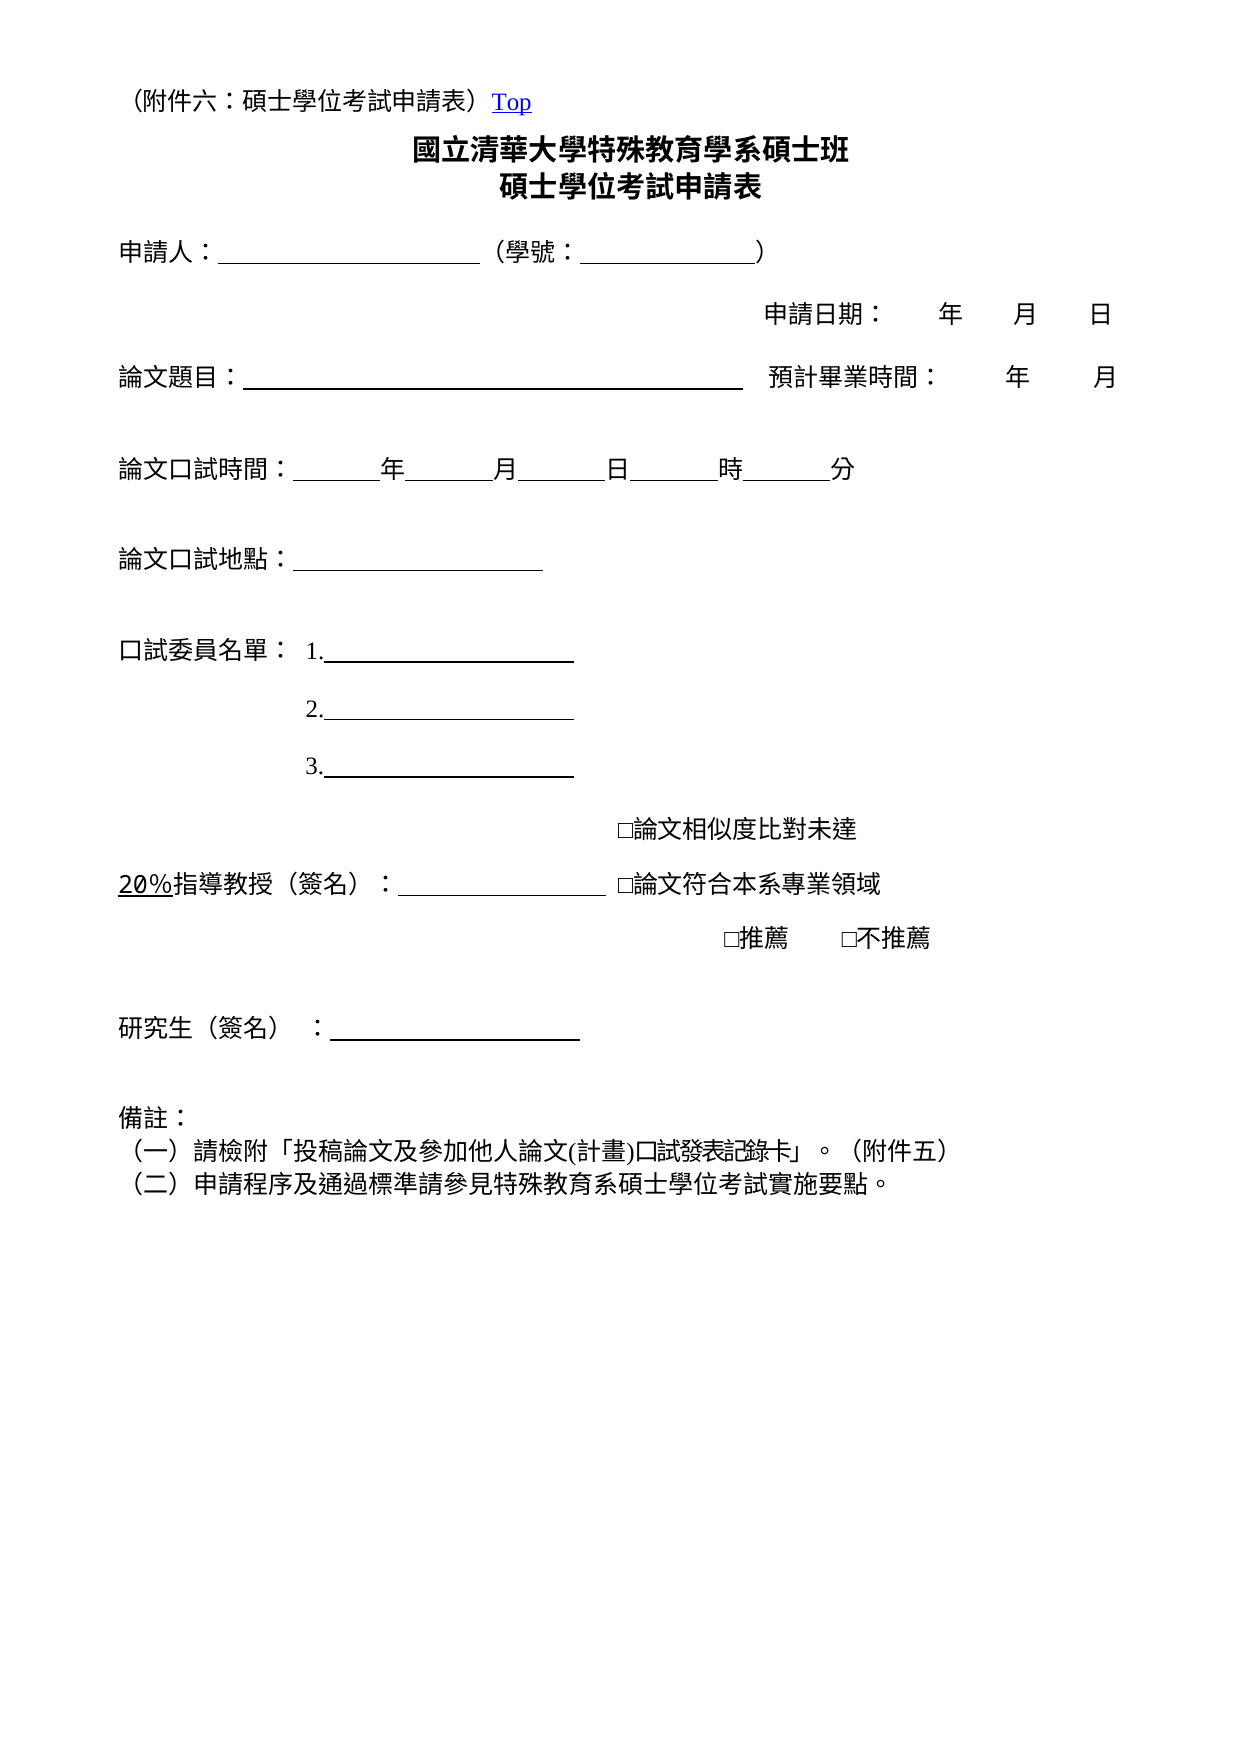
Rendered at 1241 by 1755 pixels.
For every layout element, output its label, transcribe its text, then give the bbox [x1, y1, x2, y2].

text 研究生（簽名） ： [118, 1009, 1161, 1045]
text □論文相似度比對未達 20％指導教授（簽名）： □論文符合本系專業領域 [118, 810, 918, 900]
text □推薦 □不推薦 [92, 918, 1070, 955]
text 申請人： （學號： ） [118, 232, 1161, 268]
subtitle 國立清華大學特殊教育學系碩士班碩士學位考試申請表 [412, 129, 851, 206]
text 備註： [118, 1100, 1161, 1134]
text （二）申請程序及通過標準請參見特殊教育系碩士學位考試實施要點。 [118, 1167, 1161, 1200]
text 口試委員名單： 1. [118, 631, 1161, 667]
text 3. [305, 751, 1161, 780]
text 申請日期： 年 月 日論文題目： 預計畢業時間： 年 月 [118, 294, 1119, 394]
text 論文口試時間： 年 月 日 時 分 [118, 449, 1161, 486]
text 2. [305, 694, 1161, 722]
text （一）請檢附「投稿論文及參加他人論文(計畫)口試發表記錄卡」。（附件五） [118, 1134, 1161, 1167]
text 論文口試地點： [118, 539, 1161, 576]
text （附件六：碩士學位考試申請表）Top [118, 81, 1161, 118]
